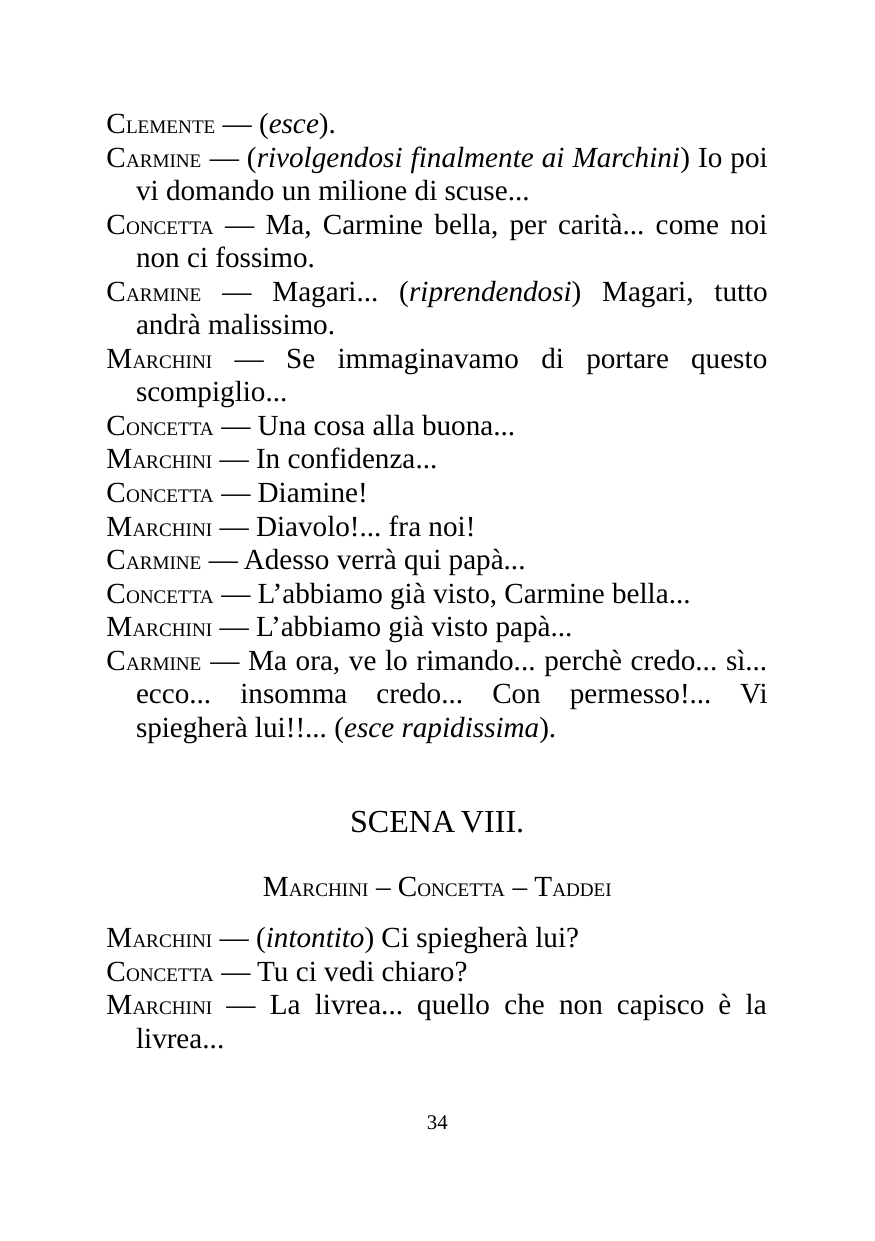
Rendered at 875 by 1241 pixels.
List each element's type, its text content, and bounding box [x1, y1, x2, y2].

text Carmine — Adesso verrà qui papà... [106, 542, 768, 576]
text Concetta — L’abbiamo già visto, Carmine bella... [106, 576, 768, 609]
text Marchini – Concetta – Taddei [106, 869, 768, 902]
text Concetta — Tu ci vedi chiaro? [106, 954, 768, 987]
text Clemente — (esce). [106, 106, 768, 140]
text Carmine — Ma ora, ve lo rimando... perchè credo... sì... ecco... insomma credo... Con permesso!... Vi spiegherà lui!!... (esce rapidissima). [106, 643, 768, 743]
subtitle SCENA VIII. [106, 803, 768, 839]
text Marchini — In confidenza... [106, 442, 768, 475]
text Concetta — Una cosa alla buona... [106, 408, 768, 442]
text Carmine — (rivolgendosi finalmente ai Marchini) Io poi vi domando un milione di scuse... [106, 140, 768, 207]
text Concetta — Ma, Carmine bella, per carità... come noi non ci fossimo. [106, 207, 768, 274]
text Marchini — Diavolo!... fra noi! [106, 509, 768, 542]
text Marchini — (intontito) Ci spiegherà lui? [106, 920, 768, 954]
text Marchini — L’abbiamo già visto papà... [106, 609, 768, 643]
text Marchini — Se immaginavamo di portare questo scompiglio... [106, 341, 768, 408]
text Concetta — Diamine! [106, 475, 768, 509]
text Carmine — Magari... (riprendendosi) Magari, tutto andrà malissimo. [106, 274, 768, 341]
text Marchini — La livrea... quello che non capisco è la livrea... [106, 987, 768, 1054]
